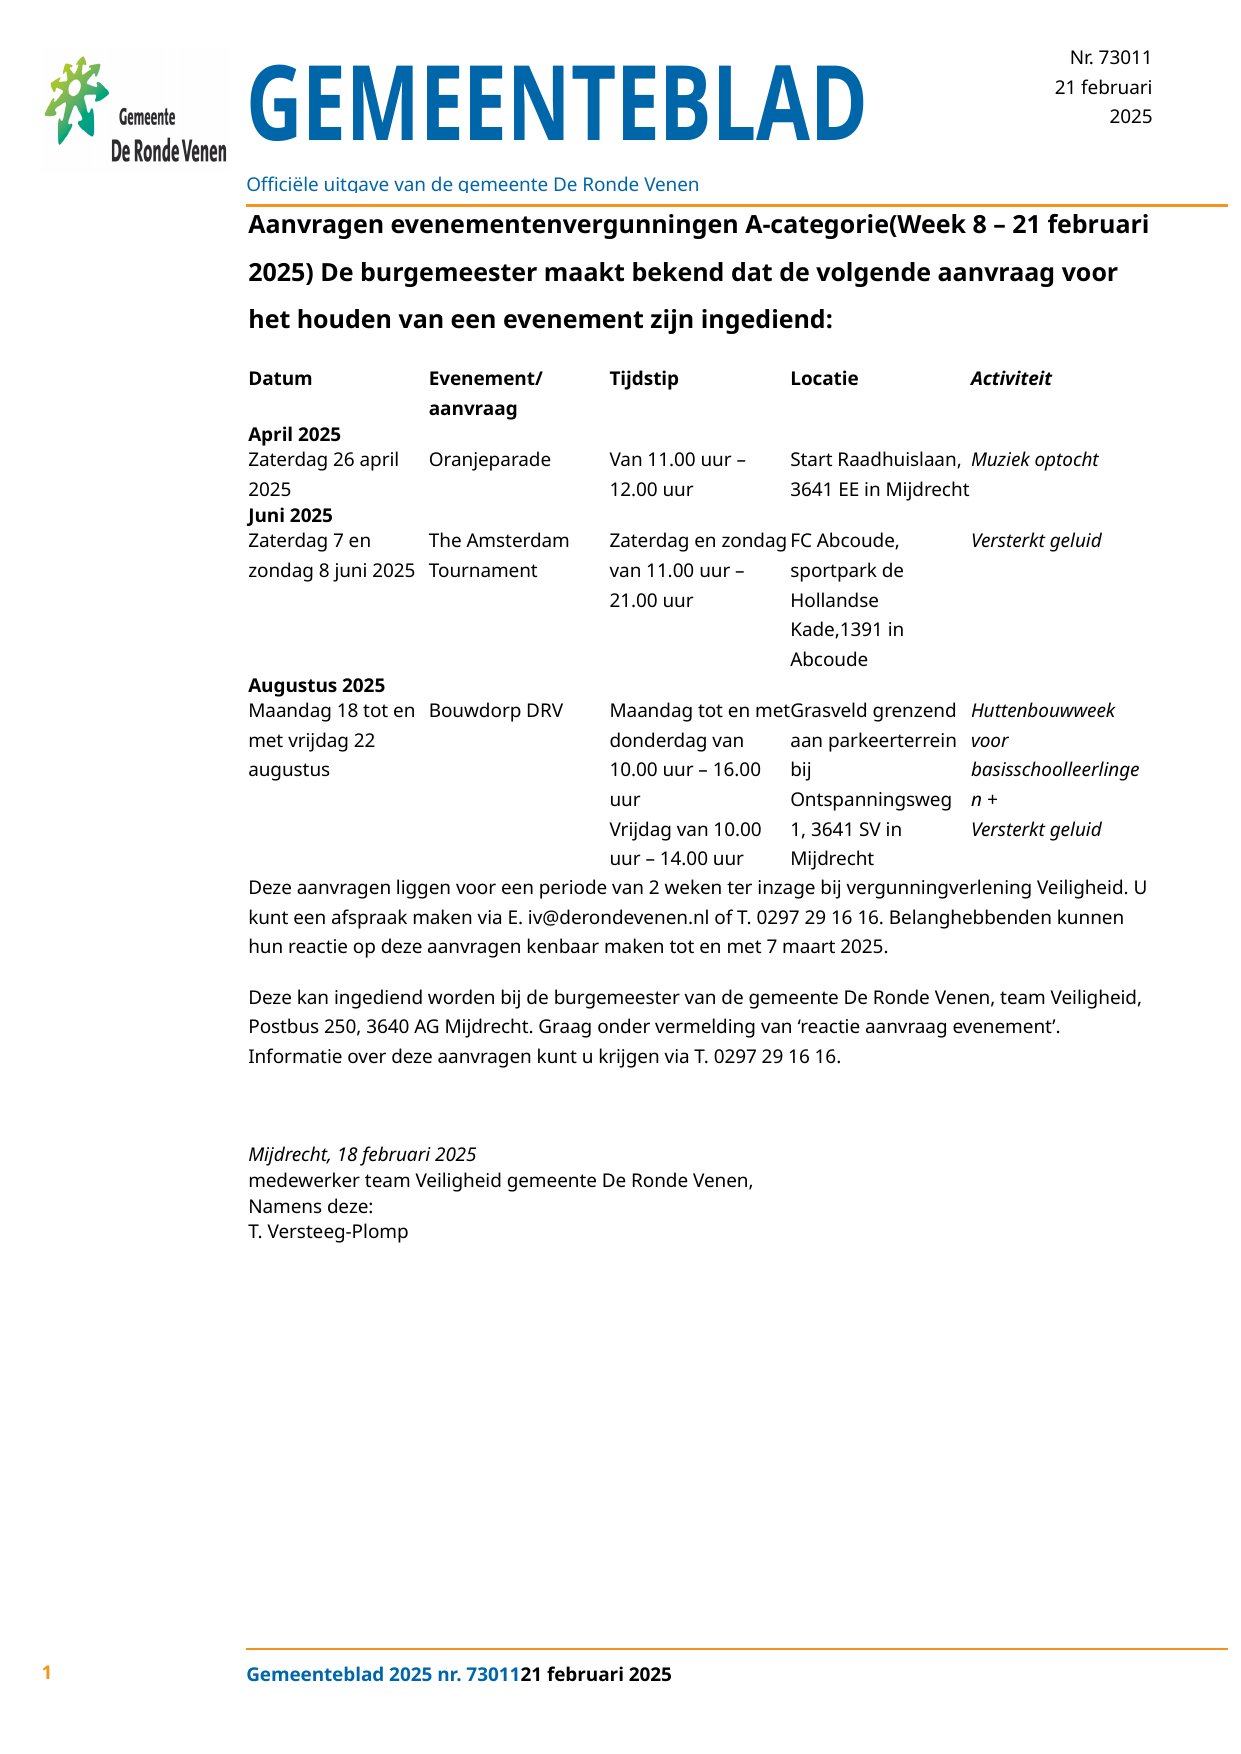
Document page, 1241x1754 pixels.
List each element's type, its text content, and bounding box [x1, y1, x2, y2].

table_cell [971, 502, 1152, 528]
text Namens deze: [248, 1193, 1152, 1218]
table_cell [971, 672, 1152, 697]
table_header Datum [248, 366, 429, 421]
table_cell [609, 421, 790, 447]
text T. Versteeg-Plomp [248, 1218, 1152, 1244]
table_cell Grasveld grenzend aan parkeerterrein bij Ontspanningsweg 1, 3641 SV in Mijdrecht [790, 698, 971, 871]
table_cell Zaterdag 26 april 2025 [248, 447, 429, 502]
table_cell Versterkt geluid [971, 528, 1152, 672]
table_cell The Amsterdam Tournament [429, 528, 609, 672]
table_cell Zaterdag en zondag van 11.00 uur – 21.00 uur [609, 528, 790, 672]
table_cell Start Raadhuislaan, 3641 EE in Mijdrecht [790, 447, 971, 502]
text Aanvragen evenementenvergunningen A-categorie(Week 8 – 21 februari 2025) De burgemeester maakt bekend dat de volgende aanvraag voor het houden van een evenement zijn ingediend: [248, 207, 1152, 336]
table_cell April 2025 [248, 421, 429, 447]
table_header Evenement/aanvraag [429, 366, 609, 421]
table_cell Muziek optocht [971, 447, 1152, 502]
table_header Activiteit [971, 366, 1152, 421]
table_cell [790, 672, 971, 697]
table_cell Van 11.00 uur – 12.00 uur [609, 447, 790, 502]
text Deze kan ingediend worden bij de burgemeester van de gemeente De Ronde Venen, team Veiligheid, Postbus 250, 3640 AG Mijdrecht. Graag onder vermelding van ‘reactie aanvraag evenement’. Informatie over deze aanvragen kunt u krijgen via T. 0297 29 16 16. [248, 984, 1152, 1069]
table_cell [609, 672, 790, 697]
table_cell Huttenbouwweek voor basisschoolleerlingen + Versterkt geluid [971, 698, 1152, 871]
table_header Locatie [790, 366, 971, 421]
table_cell Oranjeparade [429, 447, 609, 502]
table_cell [609, 502, 790, 528]
table_cell [790, 502, 971, 528]
table_cell Bouwdorp DRV [429, 698, 609, 871]
table_cell Juni 2025 [248, 502, 429, 528]
text medewerker team Veiligheid gemeente De Ronde Venen, [248, 1167, 1152, 1193]
text Mijdrecht, 18 februari 2025 [248, 1141, 1152, 1167]
table_cell FC Abcoude, sportpark de Hollandse Kade,1391 in Abcoude [790, 528, 971, 672]
table_cell [429, 672, 609, 697]
picture [41, 47, 231, 172]
table_cell Maandag 18 tot en met vrijdag 22 augustus [248, 698, 429, 871]
table_cell [429, 502, 609, 528]
table_cell Zaterdag 7 en zondag 8 juni 2025 [248, 528, 429, 672]
text Deze aanvragen liggen voor een periode van 2 weken ter inzage bij vergunningverlening Veiligheid. U kunt een afspraak maken via E. iv@derondevenen.nl of T. 0297 29 16 16. Belanghebbenden kunnen hun reactie op deze aanvragen kenbaar maken tot en met 7 maart 2025. [248, 874, 1152, 959]
table_cell [971, 421, 1152, 447]
table_cell Augustus 2025 [248, 672, 429, 697]
table_cell Maandag tot en met donderdag van 10.00 uur – 16.00 uur Vrijdag van 10.00 uur – 14.00 uur [609, 698, 790, 871]
table_cell [790, 421, 971, 447]
table_cell [429, 421, 609, 447]
table_header Tijdstip [609, 366, 790, 421]
